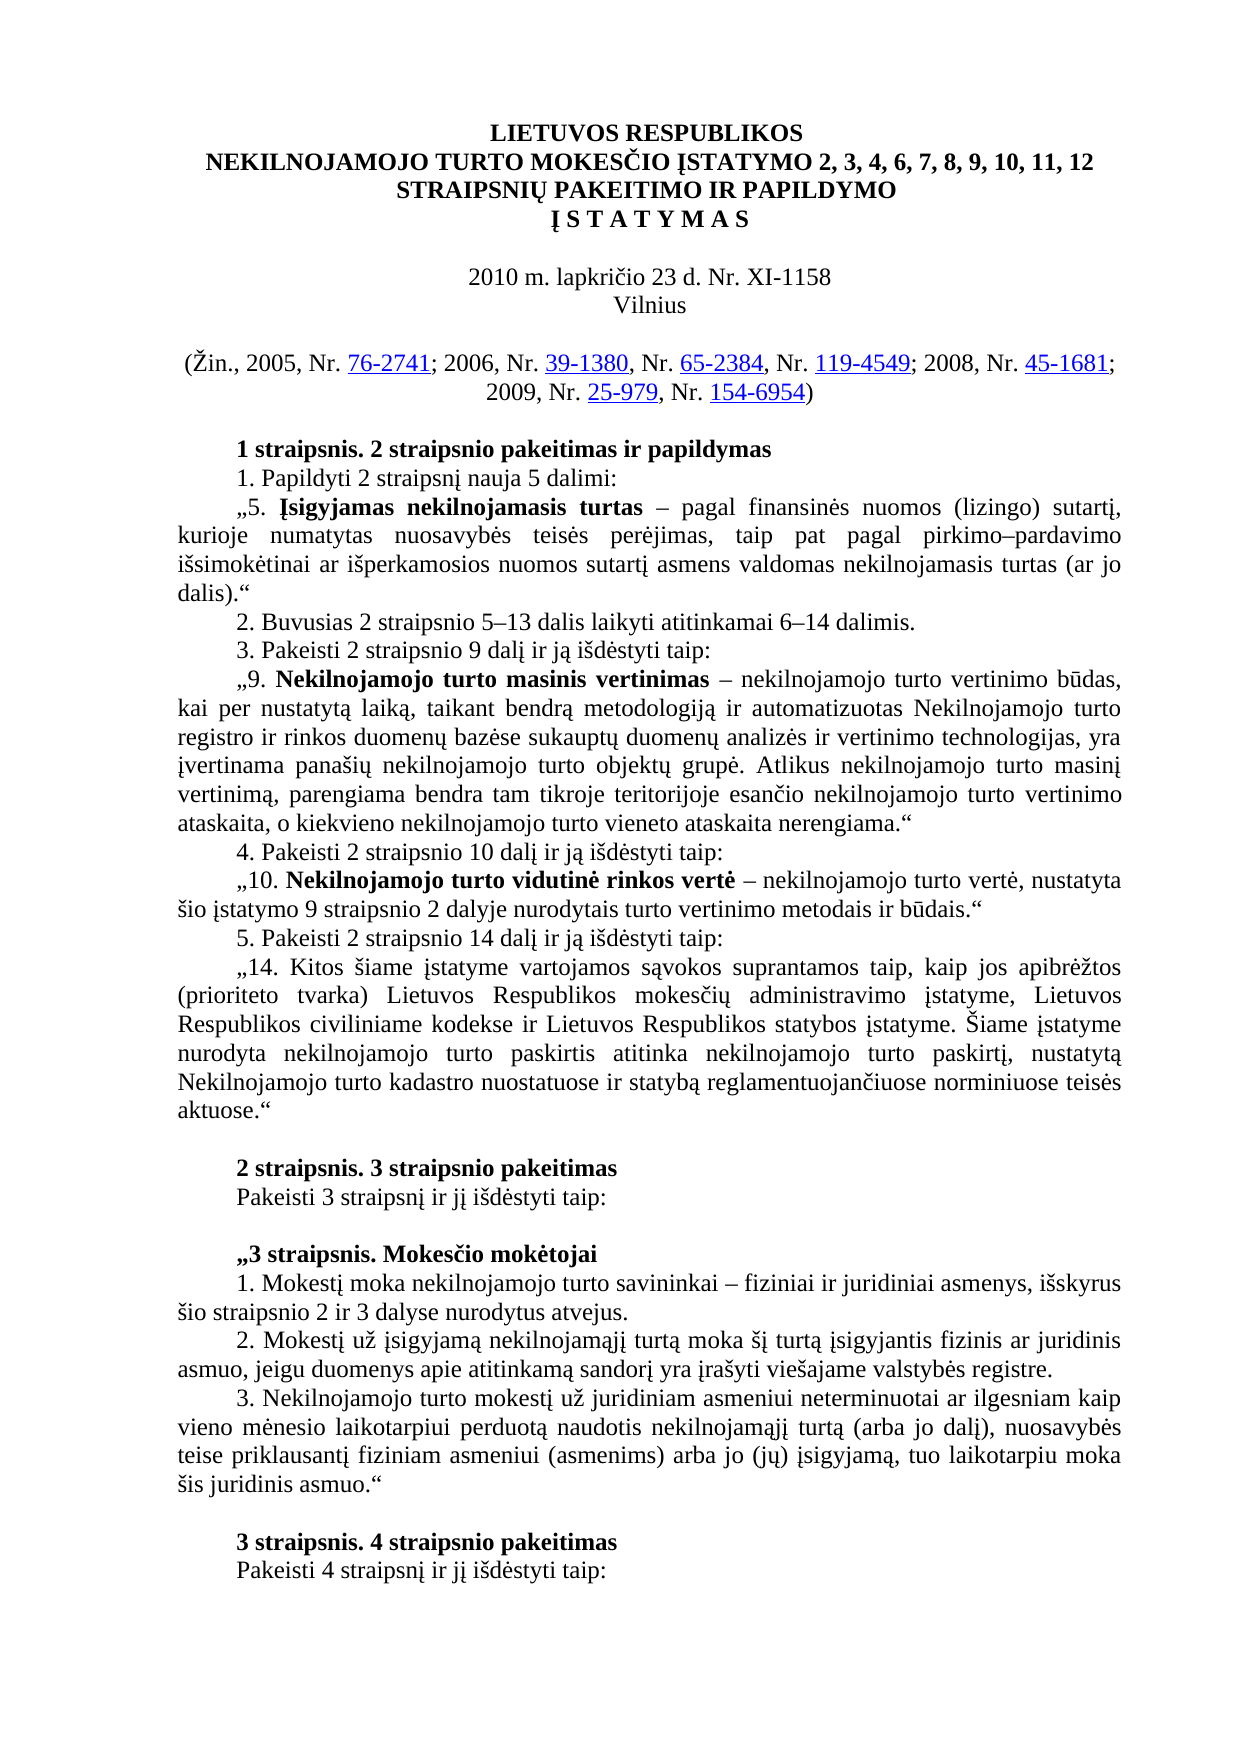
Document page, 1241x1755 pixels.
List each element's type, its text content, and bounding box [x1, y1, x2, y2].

text 3. Nekilnojamojo turto mokestį už juridiniam asmeniui neterminuotai ar ilgesniam kaip vieno mėnesio laikotarpiui perduotą naudotis nekilnojamąjį turtą (arba jo dalį), nuosavybės teise priklausantį fiziniam asmeniui (asmenims) arba jo (jų) įsigyjamą, tuo laikotarpiu moka šis juridinis asmuo.“ [177, 1383, 1122, 1498]
text „14. Kitos šiame įstatyme vartojamos sąvokos suprantamos taip, kaip jos apibrėžtos (prioriteto tvarka) Lietuvos Respublikos mokesčių administravimo įstatyme, Lietuvos Respublikos civiliniame kodekse ir Lietuvos Respublikos statybos įstatyme. Šiame įstatyme nurodyta nekilnojamojo turto paskirtis atitinka nekilnojamojo turto paskirtį, nustatytą Nekilnojamojo turto kadastro nuostatuose ir statybą reglamentuojančiuose norminiuose teisės aktuose.“ [177, 952, 1122, 1124]
text 2 straipsnis. 3 straipsnio pakeitimas [177, 1153, 1122, 1182]
text „5. Įsigyjamas nekilnojamasis turtas – pagal finansinės nuomos (lizingo) sutartį, kurioje numatytas nuosavybės teisės perėjimas, taip pat pagal pirkimo–pardavimo išsimokėtinai ar išperkamosios nuomos sutartį asmens valdomas nekilnojamasis turtas (ar jo dalis).“ [177, 492, 1122, 607]
text Vilnius [177, 291, 1122, 319]
text (Žin., 2005, Nr. 76-2741; 2006, Nr. 39-1380, Nr. 65-2384, Nr. 119-4549; 2008, Nr. 45-1681; 2009, Nr. 25-979, Nr. 154-6954) [177, 348, 1122, 406]
text 4. Pakeisti 2 straipsnio 10 dalį ir ją išdėstyti taip: [177, 837, 1122, 866]
text 1 straipsnis. 2 straipsnio pakeitimas ir papildymas [177, 434, 1122, 463]
text „3 straipsnis. Mokesčio mokėtojai [177, 1239, 1122, 1268]
text 3 straipsnis. 4 straipsnio pakeitimas [177, 1527, 1122, 1556]
text 1. Papildyti 2 straipsnį nauja 5 dalimi: [177, 463, 1122, 492]
text 2010 m. lapkričio 23 d. Nr. XI-1158 [177, 262, 1122, 291]
text Pakeisti 4 straipsnį ir jį išdėstyti taip: [177, 1556, 1122, 1584]
text 3. Pakeisti 2 straipsnio 9 dalį ir ją išdėstyti taip: [177, 636, 1122, 664]
text „10. Nekilnojamojo turto vidutinė rinkos vertė – nekilnojamojo turto vertė, nustatyta šio įstatymo 9 straipsnio 2 dalyje nurodytais turto vertinimo metodais ir būdais.“ [177, 866, 1122, 923]
text LIETUVOS RESPUBLIKOS NEKILNOJAMOJO TURTO MOKESČIO ĮSTATYMO 2, 3, 4, 6, 7, 8, 9, 10, 11, 12 STRAIPSNIŲ PAKEITIMO IR PAPILDYMO [177, 118, 1122, 204]
text „9. Nekilnojamojo turto masinis vertinimas – nekilnojamojo turto vertinimo būdas, kai per nustatytą laiką, taikant bendrą metodologiją ir automatizuotas Nekilnojamojo turto registro ir rinkos duomenų bazėse sukauptų duomenų analizės ir vertinimo technologijas, yra įvertinama panašių nekilnojamojo turto objektų grupė. Atlikus nekilnojamojo turto masinį vertinimą, parengiama bendra tam tikroje teritorijoje esančio nekilnojamojo turto vertinimo ataskaita, o kiekvieno nekilnojamojo turto vieneto ataskaita nerengiama.“ [177, 664, 1122, 837]
text 2. Mokestį už įsigyjamą nekilnojamąjį turtą moka šį turtą įsigyjantis fizinis ar juridinis asmuo, jeigu duomenys apie atitinkamą sandorį yra įrašyti viešajame valstybės registre. [177, 1326, 1122, 1383]
text 1. Mokestį moka nekilnojamojo turto savininkai – fiziniai ir juridiniai asmenys, išskyrus šio straipsnio 2 ir 3 dalyse nurodytus atvejus. [177, 1268, 1122, 1326]
text 2. Buvusias 2 straipsnio 5–13 dalis laikyti atitinkamai 6–14 dalimis. [177, 607, 1122, 636]
text 5. Pakeisti 2 straipsnio 14 dalį ir ją išdėstyti taip: [177, 923, 1122, 952]
text Pakeisti 3 straipsnį ir jį išdėstyti taip: [177, 1182, 1122, 1211]
text ĮSTATYMAS [177, 204, 1122, 233]
